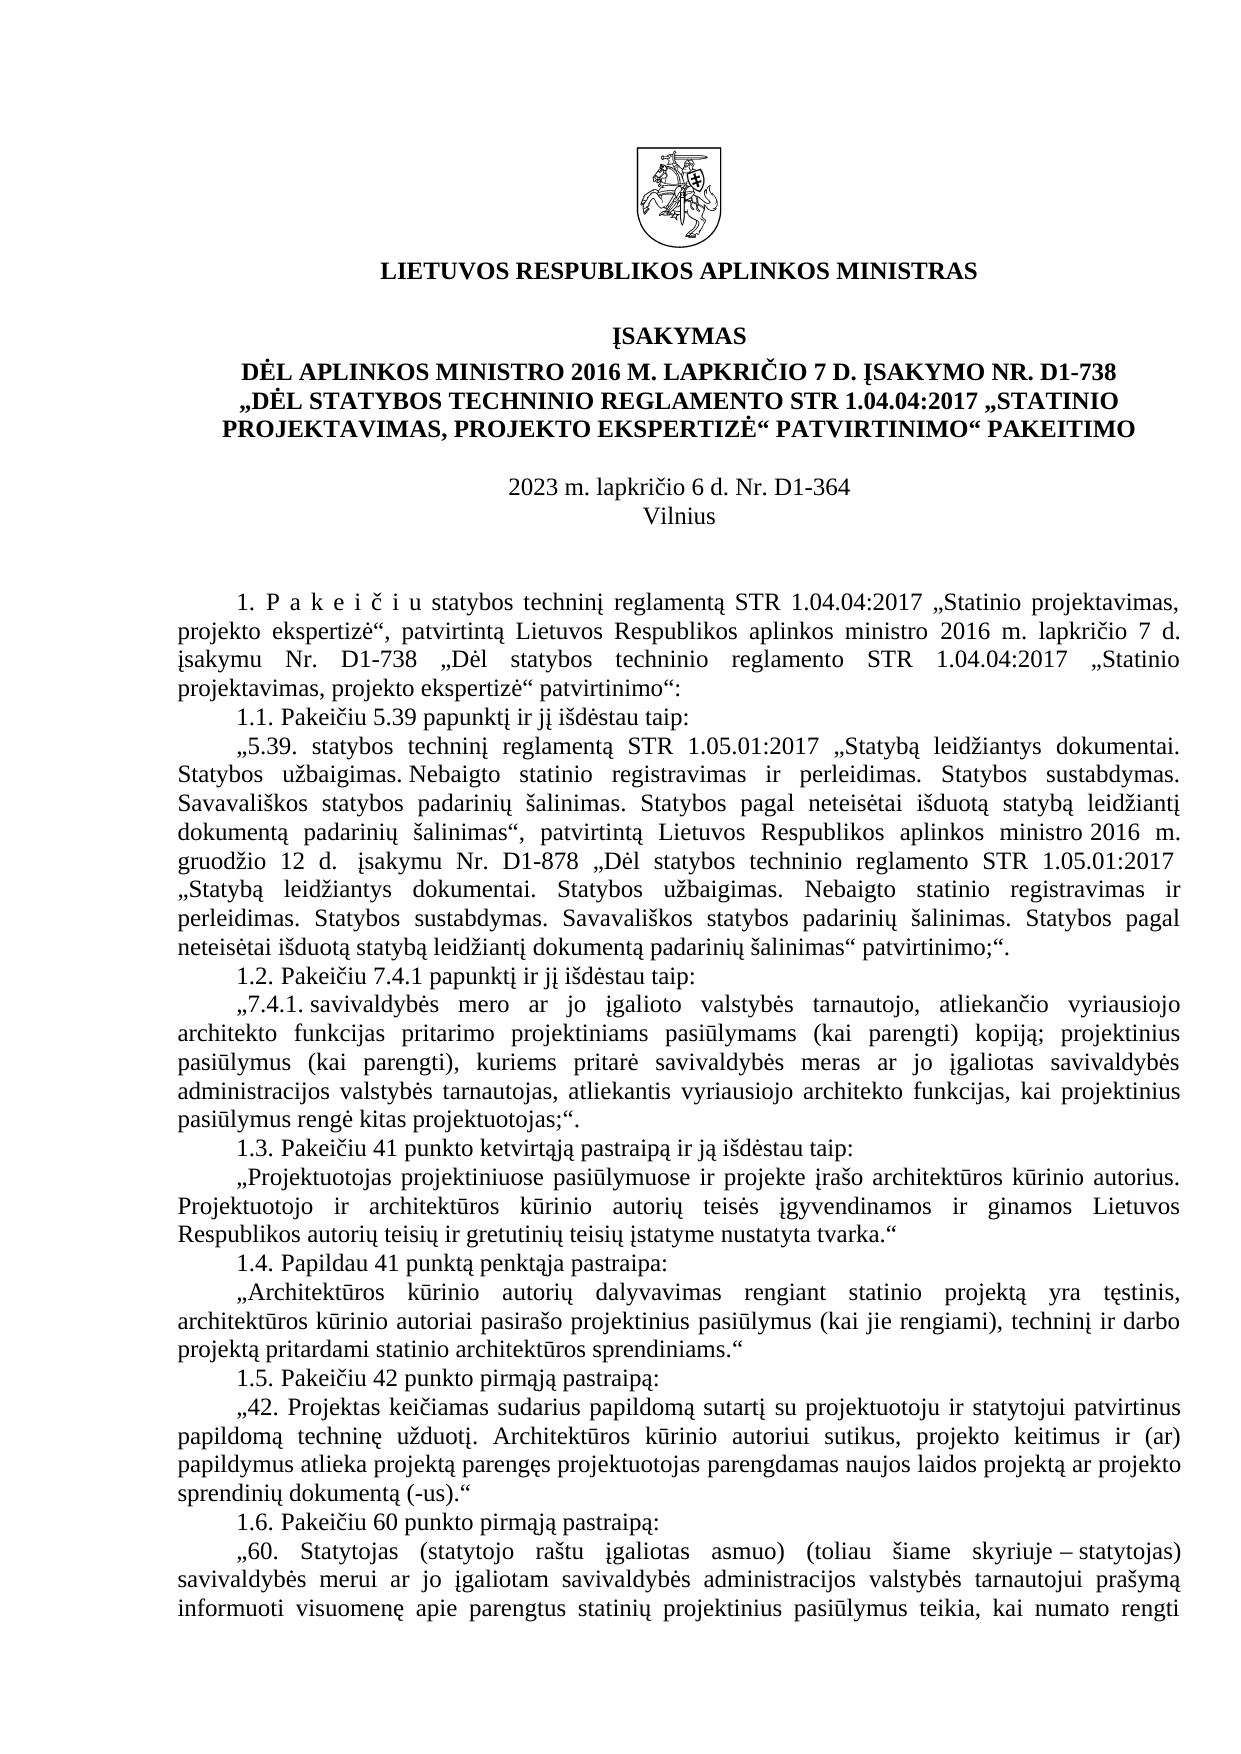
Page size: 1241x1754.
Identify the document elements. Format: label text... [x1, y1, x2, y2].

text 1.3. Pakeičiu 41 punkto ketvirtąją pastraipą ir ją išdėstau taip: [177, 1133, 1181, 1162]
text Vilnius [177, 501, 1181, 529]
text LIETUVOS RESPUBLIKOS APLINKOS MINISTRAS [177, 256, 1181, 285]
text 1.1. Pakeičiu 5.39 papunktį ir jį išdėstau taip: [177, 702, 1181, 731]
text 1.2. Pakeičiu 7.4.1 papunktį ir jį išdėstau taip: [177, 961, 1181, 989]
text 1. P a k e i č i u statybos techninį reglamentą STR 1.04.04:2017 „Statinio projektavimas, projekto ekspertizė“, patvirtintą Lietuvos Respublikos aplinkos ministro 2016 m. lapkričio 7 d. įsakymu Nr. D1-738 „Dėl statybos techninio reglamento STR 1.04.04:2017 „Statinio projektavimas, projekto ekspertizė“ patvirtinimo“: [177, 587, 1181, 702]
text 1.4. Papildau 41 punktą penktąja pastraipa: [177, 1248, 1181, 1277]
text „Projektuotojas projektiniuose pasiūlymuose ir projekte įrašo architektūros kūrinio autorius. Projektuotojo ir architektūros kūrinio autorių teisės įgyvendinamos ir ginamos Lietuvos Respublikos autorių teisių ir gretutinių teisių įstatyme nustatyta tvarka.“ [177, 1162, 1181, 1248]
text DĖL APLINKOS MINISTRO 2016 M. LAPKRIČIO 7 D. ĮSAKYMO NR. D1-738 „DĖL STATYBOS TECHNINIO REGLAMENTO STR 1.04.04:2017 „STATINIO PROJEKTAVIMAS, PROJEKTO EKSPERTIZĖ“ PATVIRTINIMO“ PAKEITIMO [177, 357, 1181, 443]
text „5.39. statybos techninį reglamentą STR 1.05.01:2017 „Statybą leidžiantys dokumentai. Statybos užbaigimas. Nebaigto statinio registravimas ir perleidimas. Statybos sustabdymas. Savavališkos statybos padarinių šalinimas. Statybos pagal neteisėtai išduotą statybą leidžiantį dokumentą padarinių šalinimas“, patvirtintą Lietuvos Respublikos aplinkos ministro 2016 m. gruodžio 12 d. įsakymu Nr. D1-878 „Dėl statybos techninio reglamento STR 1.05.01:2017 „Statybą leidžiantys dokumentai. Statybos užbaigimas. Nebaigto statinio registravimas ir perleidimas. Statybos sustabdymas. Savavališkos statybos padarinių šalinimas. Statybos pagal neteisėtai išduotą statybą leidžiantį dokumentą padarinių šalinimas“ patvirtinimo;“. [177, 731, 1181, 961]
text 1.6. Pakeičiu 60 punkto pirmąją pastraipą: [177, 1507, 1181, 1536]
text 1.5. Pakeičiu 42 punkto pirmąją pastraipą: [177, 1363, 1181, 1392]
text „42. Projektas keičiamas sudarius papildomą sutartį su projektuotoju ir statytojui patvirtinus papildomą techninę užduotį. Architektūros kūrinio autoriui sutikus, projekto keitimus ir (ar) papildymus atlieka projektą parengęs projektuotojas parengdamas naujos laidos projektą ar projekto sprendinių dokumentą (-us).“ [177, 1392, 1181, 1507]
text „60. Statytojas (statytojo raštu įgaliotas asmuo) (toliau šiame skyriuje – statytojas) savivaldybės merui ar jo įgaliotam savivaldybės administracijos valstybės tarnautojui prašymą informuoti visuomenę apie parengtus statinių projektinius pasiūlymus teikia, kai numato rengti [177, 1536, 1181, 1622]
text „Architektūros kūrinio autorių dalyvavimas rengiant statinio projektą yra tęstinis, architektūros kūrinio autoriai pasirašo projektinius pasiūlymus (kai jie rengiami), techninį ir darbo projektą pritardami statinio architektūros sprendiniams.“ [177, 1277, 1181, 1363]
text „7.4.1. savivaldybės mero ar jo įgalioto valstybės tarnautojo, atliekančio vyriausiojo architekto funkcijas pritarimo projektiniams pasiūlymams (kai parengti) kopiją; projektinius pasiūlymus (kai parengti), kuriems pritarė savivaldybės meras ar jo įgaliotas savivaldybės administracijos valstybės tarnautojas, atliekantis vyriausiojo architekto funkcijas, kai projektinius pasiūlymus rengė kitas projektuotojas;“. [177, 989, 1181, 1133]
text ĮSAKYMAS [177, 321, 1181, 350]
text 2023 m. lapkričio 6 d. Nr. D1-364 [177, 472, 1181, 501]
